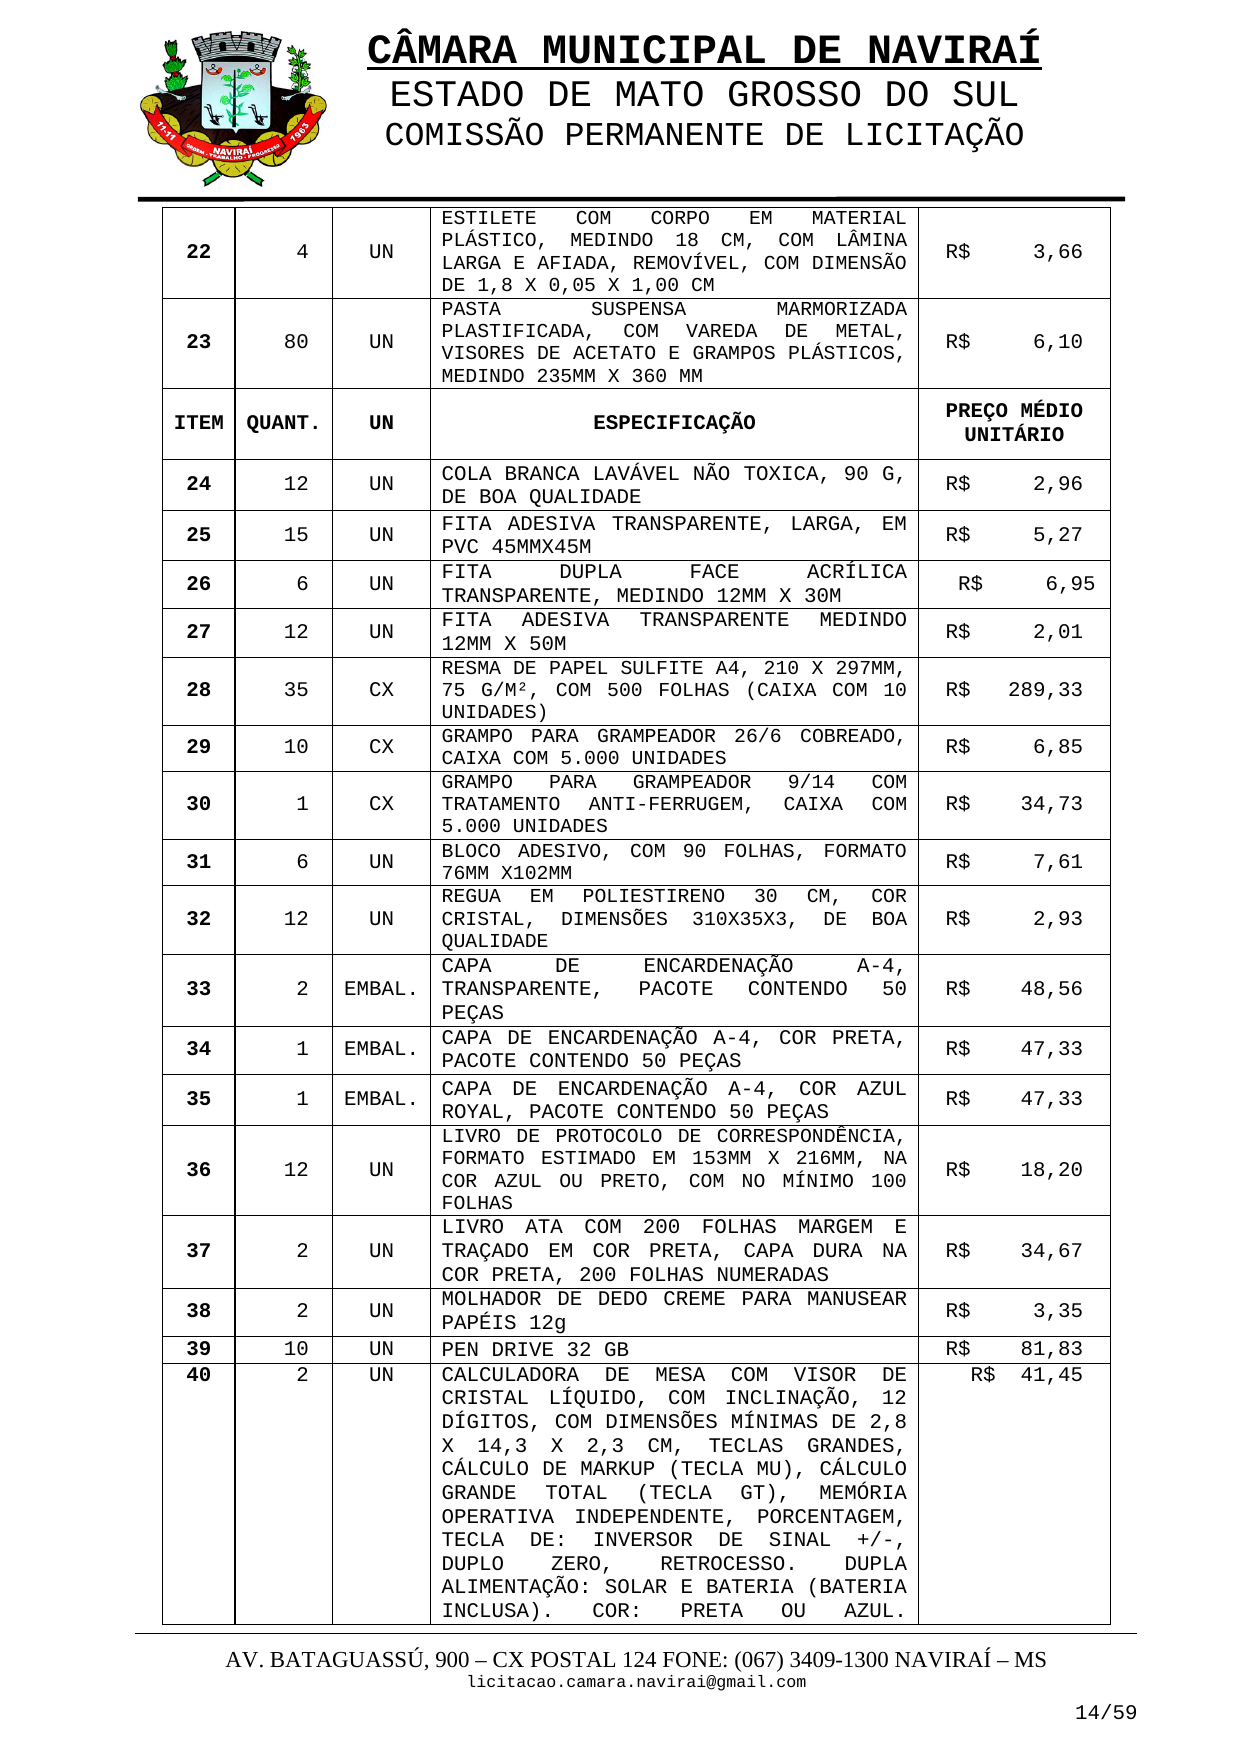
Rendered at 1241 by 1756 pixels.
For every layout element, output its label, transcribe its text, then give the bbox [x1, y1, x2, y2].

table_cell CX [333, 658, 430, 725]
table_cell 12 [236, 1126, 332, 1215]
table_cell 1 [236, 1027, 332, 1074]
table_cell CAPA DE ENCARDENAÇÃO A-4, TRANSPARENTE, PACOTE CONTENDO 50 PEÇAS [431, 955, 918, 1026]
table_cell CX [333, 726, 430, 771]
table_cell R$ 47,33 [919, 1027, 1110, 1074]
table_cell 39 [163, 1337, 234, 1363]
table_cell 40 [163, 1364, 234, 1624]
table_cell 10 [236, 726, 332, 771]
table_cell 32 [163, 886, 234, 954]
table_cell 37 [163, 1216, 234, 1287]
table_cell 2 [236, 1216, 332, 1287]
table_cell UN [333, 460, 430, 510]
table_cell UN [333, 511, 430, 560]
table_cell ESPECIFICAÇÃO [431, 389, 918, 459]
table_cell R$ 34,67 [919, 1216, 1110, 1287]
table_cell 35 [163, 1075, 234, 1125]
table_cell R$ 3,35 [919, 1289, 1110, 1336]
table_cell 2 [236, 1364, 332, 1624]
table_cell 80 [236, 299, 332, 388]
table_cell MOLHADOR DE DEDO CREME PARA MANUSEAR PAPÉIS 12g [431, 1289, 918, 1336]
table_cell UN [333, 208, 430, 297]
table_cell FITA ADESIVA TRANSPARENTE MEDINDO 12MM X 50M [431, 609, 918, 657]
table_cell R$ 6,95 [919, 561, 1110, 608]
table_cell 29 [163, 726, 234, 771]
table_cell 23 [163, 299, 234, 388]
table_cell R$ 2,96 [919, 460, 1110, 510]
table_cell 10 [236, 1337, 332, 1363]
table_cell 38 [163, 1289, 234, 1336]
table_cell UN [333, 299, 430, 388]
table_cell 25 [163, 511, 234, 560]
table_cell R$ 47,33 [919, 1075, 1110, 1125]
table_cell UN [333, 840, 430, 885]
table_cell 22 [163, 208, 234, 297]
table_cell R$ 6,85 [919, 726, 1110, 771]
table_cell PREÇO MÉDIO UNITÁRIO [919, 389, 1110, 459]
table_cell 15 [236, 511, 332, 560]
table_cell 6 [236, 840, 332, 885]
table_cell UN [333, 1216, 430, 1287]
table_cell ITEM [163, 389, 234, 459]
table_cell 31 [163, 840, 234, 885]
table_cell 35 [236, 658, 332, 725]
table_cell QUANT. [236, 389, 332, 459]
table_cell UN [333, 1364, 430, 1624]
table_cell RESMA DE PAPEL SULFITE A4, 210 X 297MM, 75 G/M², COM 500 FOLHAS (CAIXA COM 10 UNIDADES) [431, 658, 918, 725]
table_cell R$ 3,66 [919, 208, 1110, 297]
table_cell 12 [236, 460, 332, 510]
table_cell R$ 18,20 [919, 1126, 1110, 1215]
table_cell R$ 81,83 [919, 1337, 1110, 1363]
table_cell R$ 2,93 [919, 886, 1110, 954]
table_cell UN [333, 389, 430, 459]
table_cell REGUA EM POLIESTIRENO 30 CM, COR CRISTAL, DIMENSÕES 310X35X3, DE BOA QUALIDADE [431, 886, 918, 954]
table_cell 24 [163, 460, 234, 510]
table_cell 4 [236, 208, 332, 297]
table_cell CX [333, 772, 430, 839]
table_cell R$ 2,01 [919, 609, 1110, 657]
table_cell 6 [236, 561, 332, 608]
table_cell EMBAL. [333, 1027, 430, 1074]
table_cell 12 [236, 609, 332, 657]
table_cell UN [333, 609, 430, 657]
table_cell FITA DUPLA FACE ACRÍLICA TRANSPARENTE, MEDINDO 12MM X 30M [431, 561, 918, 608]
table_cell BLOCO ADESIVO, COM 90 FOLHAS, FORMATO 76MM X102MM [431, 840, 918, 885]
table_cell R$ 5,27 [919, 511, 1110, 560]
table_cell EMBAL. [333, 955, 430, 1026]
table_cell CALCULADORA DE MESA COM VISOR DE CRISTAL LÍQUIDO, COM INCLINAÇÃO, 12 DÍGITOS, COM DIMENSÕES MÍNIMAS DE 2,8 X 14,3 X 2,3 CM, TECLAS GRANDES, CÁLCULO DE MARKUP (TECLA MU), CÁLCULO GRANDE TOTAL (TECLA GT), MEMÓRIA OPERATIVA INDEPENDENTE, PORCENTAGEM, TECLA DE: INVERSOR DE SINAL +/-, DUPLO ZERO, RETROCESSO. DUPLA ALIMENTAÇÃO: SOLAR E BATERIA (BATERIA INCLUSA). COR: PRETA OU AZUL. [431, 1364, 918, 1624]
table_cell 30 [163, 772, 234, 839]
table_cell R$ 48,56 [919, 955, 1110, 1026]
table_cell 34 [163, 1027, 234, 1074]
table_cell 1 [236, 772, 332, 839]
table_cell UN [333, 1337, 430, 1363]
table_cell 1 [236, 1075, 332, 1125]
table_cell UN [333, 561, 430, 608]
table_cell R$ 289,33 [919, 658, 1110, 725]
table_cell R$ 41,45 [919, 1364, 1110, 1624]
table_cell UN [333, 1289, 430, 1336]
table_cell GRAMPO PARA GRAMPEADOR 26/6 COBREADO, CAIXA COM 5.000 UNIDADES [431, 726, 918, 771]
table_cell CAPA DE ENCARDENAÇÃO A-4, COR AZUL ROYAL, PACOTE CONTENDO 50 PEÇAS [431, 1075, 918, 1125]
table_cell 33 [163, 955, 234, 1026]
table_cell CAPA DE ENCARDENAÇÃO A-4, COR PRETA, PACOTE CONTENDO 50 PEÇAS [431, 1027, 918, 1074]
table_cell 27 [163, 609, 234, 657]
table_cell UN [333, 886, 430, 954]
table_cell PASTA SUSPENSA MARMORIZADA PLASTIFICADA, COM VAREDA DE METAL, VISORES DE ACETATO E GRAMPOS PLÁSTICOS, MEDINDO 235MM X 360 MM [431, 299, 918, 388]
table_cell R$ 6,10 [919, 299, 1110, 388]
table_cell 36 [163, 1126, 234, 1215]
table_cell 28 [163, 658, 234, 725]
table_cell 2 [236, 955, 332, 1026]
table_cell 2 [236, 1289, 332, 1336]
table_cell R$ 34,73 [919, 772, 1110, 839]
table_cell 26 [163, 561, 234, 608]
table_cell GRAMPO PARA GRAMPEADOR 9/14 COM TRATAMENTO ANTI-FERRUGEM, CAIXA COM 5.000 UNIDADES [431, 772, 918, 839]
table_cell UN [333, 1126, 430, 1215]
table_cell FITA ADESIVA TRANSPARENTE, LARGA, EM PVC 45MMX45M [431, 511, 918, 560]
table_cell LIVRO DE PROTOCOLO DE CORRESPONDÊNCIA, FORMATO ESTIMADO EM 153MM X 216MM, NA COR AZUL OU PRETO, COM NO MÍNIMO 100 FOLHAS [431, 1126, 918, 1215]
table_cell LIVRO ATA COM 200 FOLHAS MARGEM E TRAÇADO EM COR PRETA, CAPA DURA NA COR PRETA, 200 FOLHAS NUMERADAS [431, 1216, 918, 1287]
table_cell R$ 7,61 [919, 840, 1110, 885]
table_cell EMBAL. [333, 1075, 430, 1125]
table_cell ESTILETE COM CORPO EM MATERIAL PLÁSTICO, MEDINDO 18 CM, COM LÂMINA LARGA E AFIADA, REMOVÍVEL, COM DIMENSÃO DE 1,8 X 0,05 X 1,00 CM [431, 208, 918, 297]
table_cell PEN DRIVE 32 GB [431, 1337, 918, 1363]
table_cell 12 [236, 886, 332, 954]
table_cell COLA BRANCA LAVÁVEL NÃO TOXICA, 90 G, DE BOA QUALIDADE [431, 460, 918, 510]
